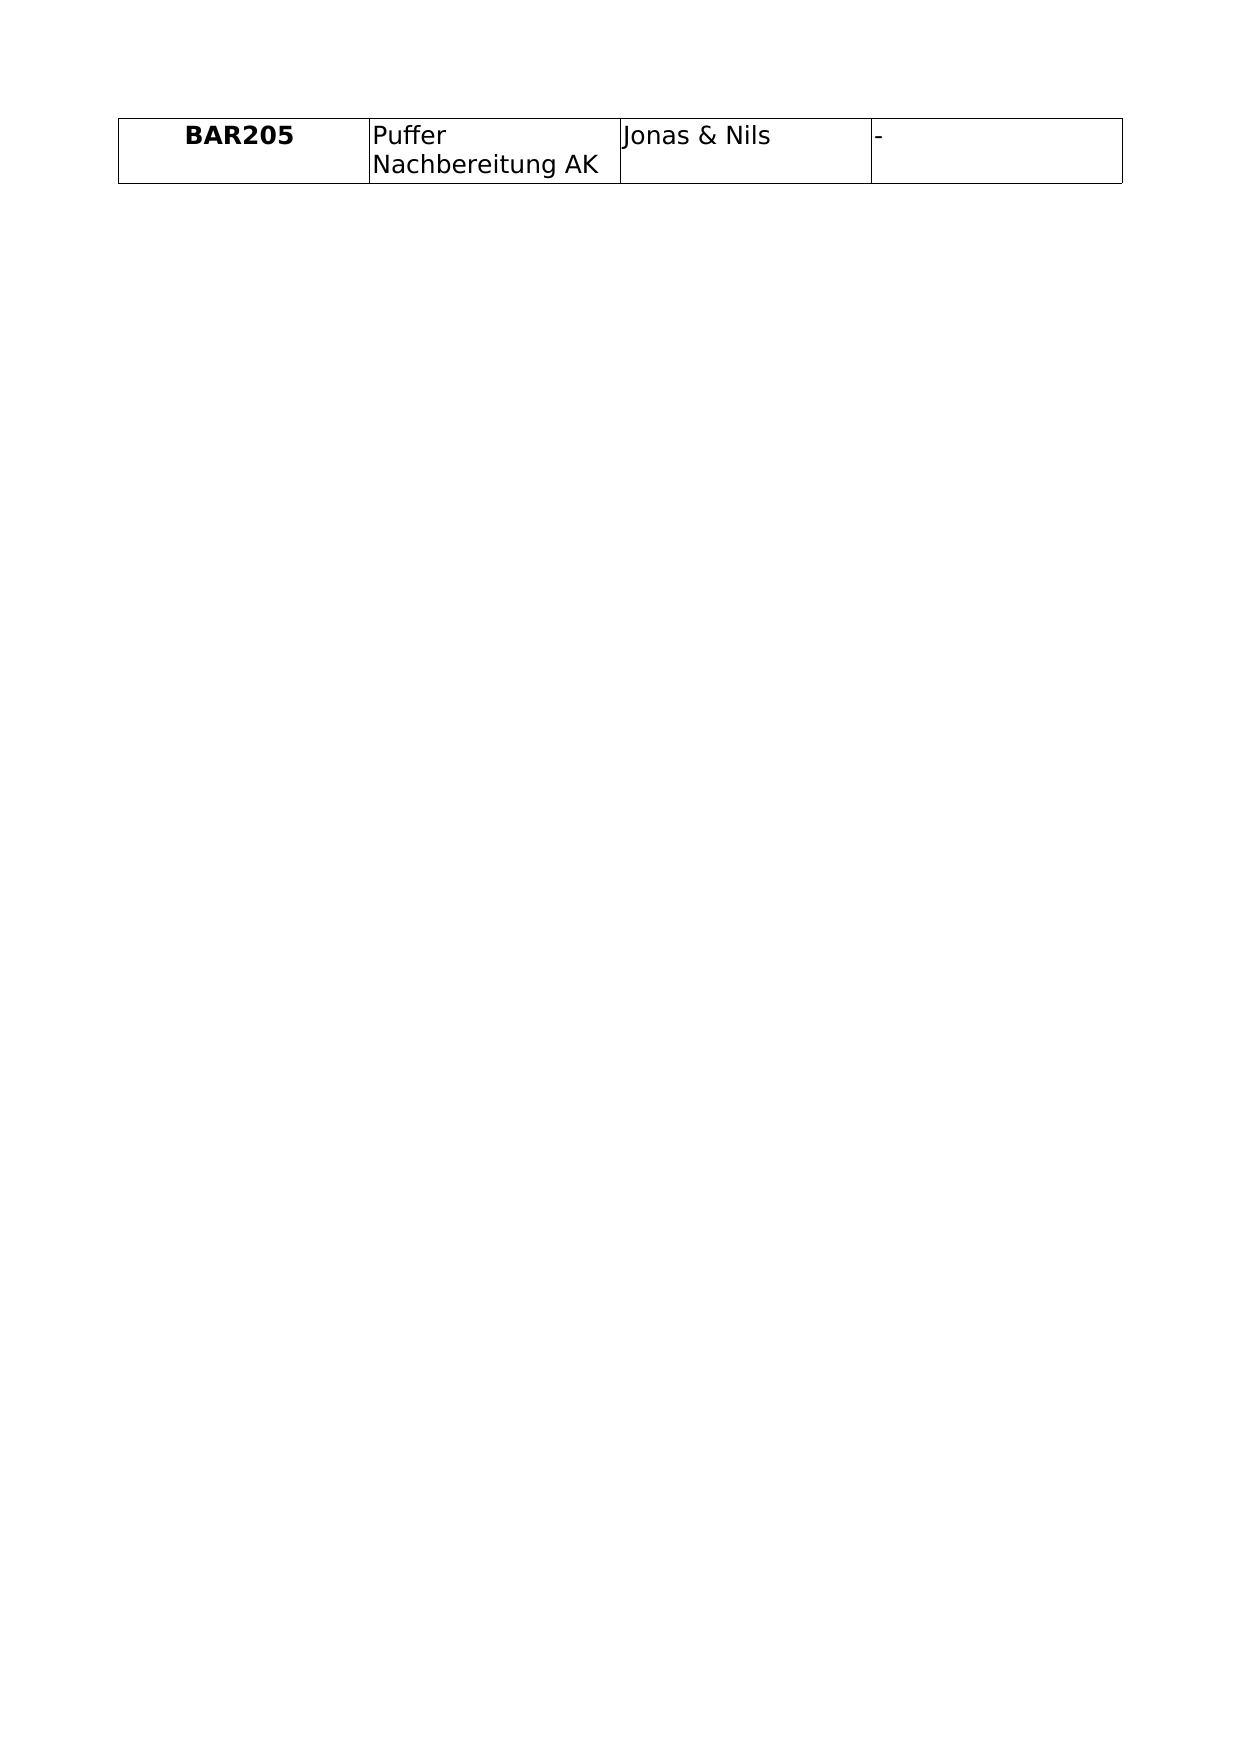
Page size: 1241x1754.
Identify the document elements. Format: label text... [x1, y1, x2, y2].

table_cell - [872, 119, 1122, 182]
table_cell Jonas & Nils [621, 119, 871, 182]
table_cell BAR205 [119, 119, 369, 182]
table_cell Puffer Nachbereitung AK [370, 119, 620, 182]
